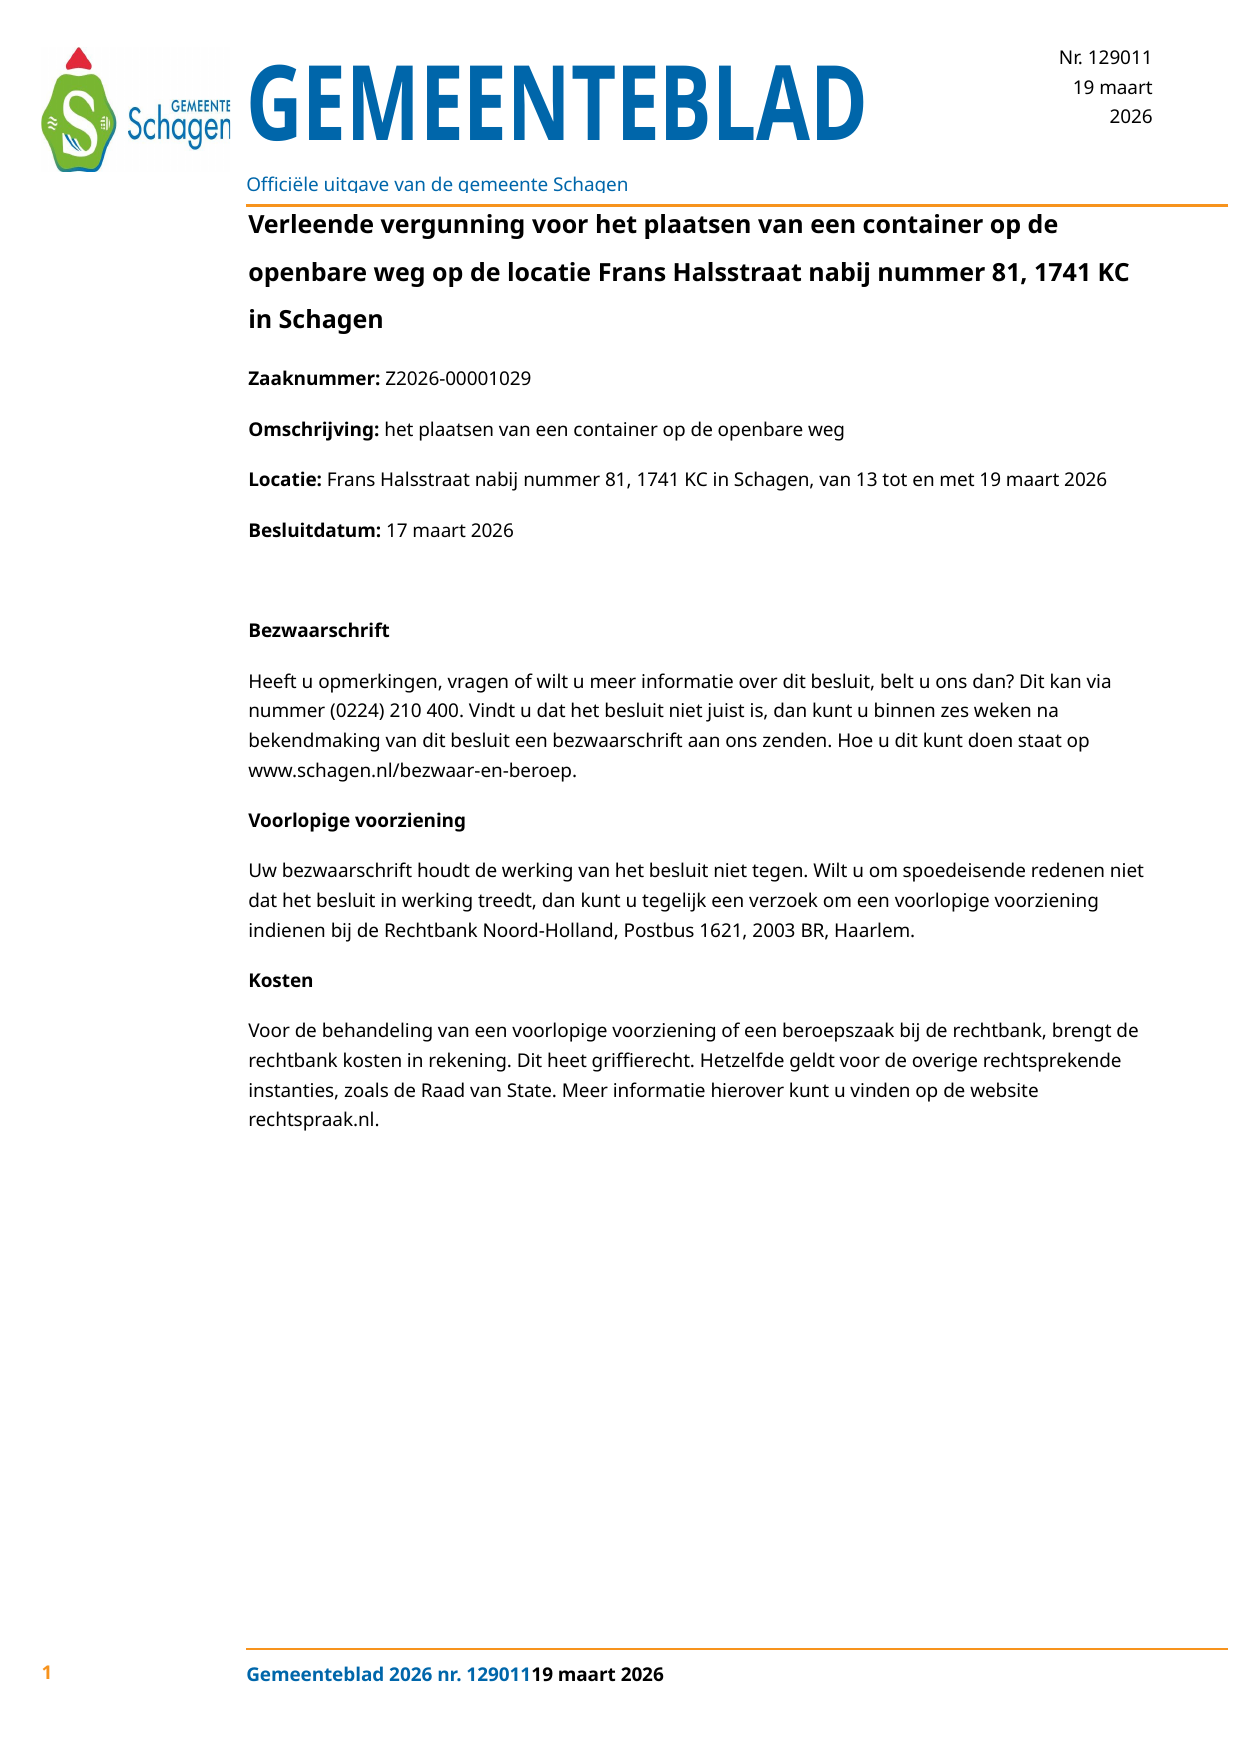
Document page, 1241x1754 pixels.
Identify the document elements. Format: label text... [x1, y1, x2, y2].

text Omschrijving: het plaatsen van een container op de openbare weg [248, 416, 1152, 442]
text Uw bezwaarschrift houdt de werking van het besluit niet tegen. Wilt u om spoedeisende redenen niet dat het besluit in werking treedt, dan kunt u tegelijk een verzoek om een voorlopige voorziening indienen bij de Rechtbank Noord-Holland, Postbus 1621, 2003 BR, Haarlem. [248, 858, 1152, 942]
text Voorlopige voorziening [248, 807, 1152, 833]
text Verleende vergunning voor het plaatsen van een container op de openbare weg op de locatie Frans Halsstraat nabij nummer 81, 1741 KC in Schagen [248, 207, 1152, 336]
text Zaaknummer: Z2026-00001029 [248, 366, 1152, 391]
picture [41, 47, 231, 172]
text Heeft u opmerkingen, vragen of wilt u meer informatie over dit besluit, belt u ons dan? Dit kan via nummer (0224) 210 400. Vindt u dat het besluit niet juist is, dan kunt u binnen zes weken na bekendmaking van dit besluit een bezwaarschrift aan ons zenden. Hoe u dit kunt doen staat op www.schagen.nl/bezwaar-en-beroep. [248, 668, 1152, 782]
text Besluitdatum: 17 maart 2026 [248, 517, 1152, 542]
text Kosten [248, 967, 1152, 993]
text Locatie: Frans Halsstraat nabij nummer 81, 1741 KC in Schagen, van 13 tot en met 19 maart 2026 [248, 466, 1152, 492]
text Voor de behandeling van een voorlopige voorziening of een beroepszaak bij de rechtbank, brengt de rechtbank kosten in rekening. Dit heet griffierecht. Hetzelfde geldt voor de overige rechtsprekende instanties, zoals de Raad van State. Meer informatie hierover kunt u vinden op de website rechtspraak.nl. [248, 1018, 1152, 1132]
text Bezwaarschrift [248, 618, 1152, 643]
